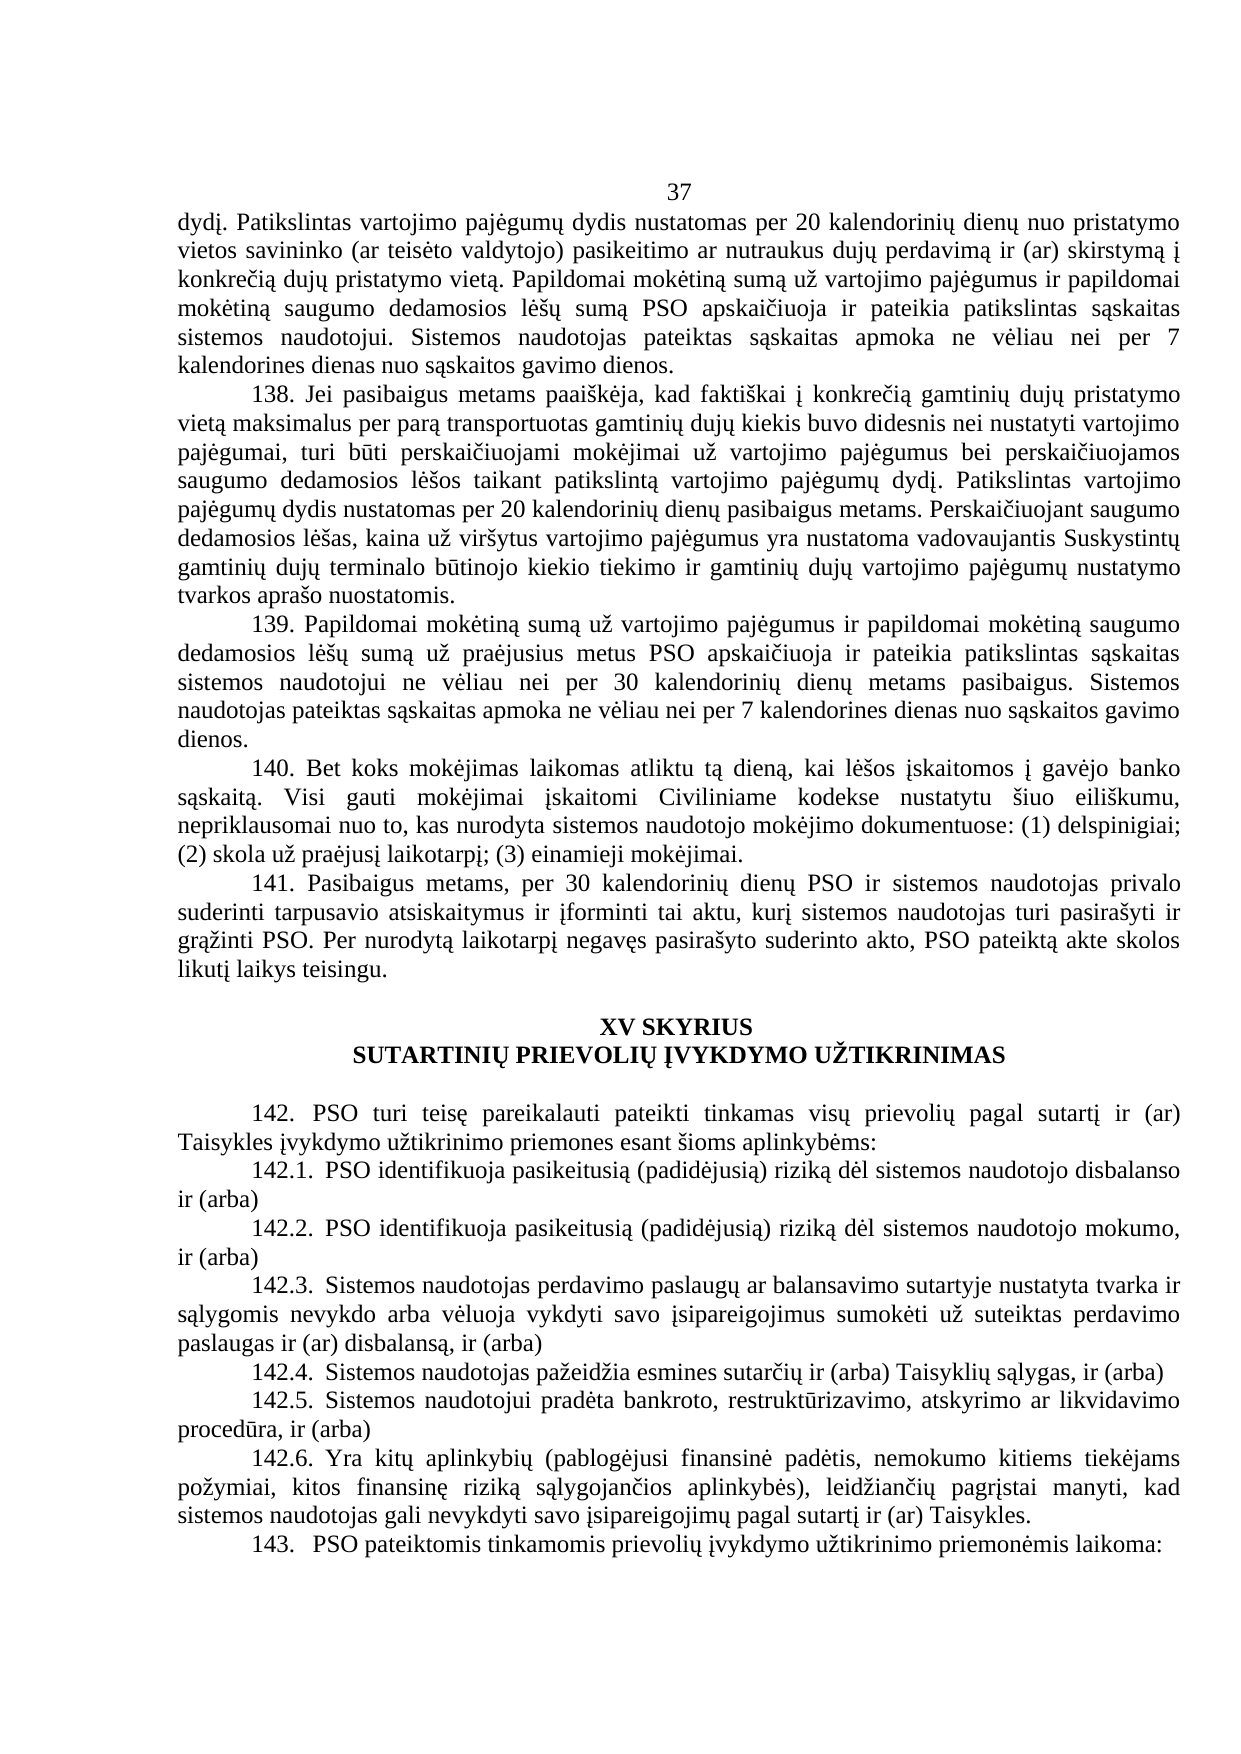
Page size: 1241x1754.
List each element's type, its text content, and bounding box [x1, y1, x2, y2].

text 143. PSO pateiktomis tinkamomis prievolių įvykdymo užtikrinimo priemonėmis laikoma: [177, 1529, 1181, 1558]
text XV SKYRIUS [177, 1012, 1181, 1040]
text 142.5. Sistemos naudotojui pradėta bankroto, restruktūrizavimo, atskyrimo ar likvidavimo procedūra, ir (arba) [177, 1385, 1181, 1443]
text 142.3. Sistemos naudotojas perdavimo paslaugų ar balansavimo sutartyje nustatyta tvarka ir sąlygomis nevykdo arba vėluoja vykdyti savo įsipareigojimus sumokėti už suteiktas perdavimo paslaugas ir (ar) disbalansą, ir (arba) [177, 1270, 1181, 1357]
text 140. Bet koks mokėjimas laikomas atliktu tą dieną, kai lėšos įskaitomos į gavėjo banko sąskaitą. Visi gauti mokėjimai įskaitomi Civiliniame kodekse nustatytu šiuo eiliškumu, nepriklausomai nuo to, kas nurodyta sistemos naudotojo mokėjimo dokumentuose: (1) delspinigiai; (2) skola už praėjusį laikotarpį; (3) einamieji mokėjimai. [177, 753, 1181, 868]
text 142.6. Yra kitų aplinkybių (pablogėjusi finansinė padėtis, nemokumo kitiems tiekėjams požymiai, kitos finansinę riziką sąlygojančios aplinkybės), leidžiančių pagrįstai manyti, kad sistemos naudotojas gali nevykdyti savo įsipareigojimų pagal sutartį ir (ar) Taisykles. [177, 1443, 1181, 1529]
text dydį. Patikslintas vartojimo pajėgumų dydis nustatomas per 20 kalendorinių dienų nuo pristatymo vietos savininko (ar teisėto valdytojo) pasikeitimo ar nutraukus dujų perdavimą ir (ar) skirstymą į konkrečią dujų pristatymo vietą. Papildomai mokėtiną sumą už vartojimo pajėgumus ir papildomai mokėtiną saugumo dedamosios lėšų sumą PSO apskaičiuoja ir pateikia patikslintas sąskaitas sistemos naudotojui. Sistemos naudotojas pateiktas sąskaitas apmoka ne vėliau nei per 7 kalendorines dienas nuo sąskaitos gavimo dienos. [177, 207, 1181, 379]
text 142.1. PSO identifikuoja pasikeitusią (padidėjusią) riziką dėl sistemos naudotojo disbalanso ir (arba) [177, 1155, 1181, 1213]
text SUTARTINIŲ PRIEVOLIŲ ĮVYKDYMO UŽTIKRINIMAS [177, 1040, 1181, 1069]
text 142.2. PSO identifikuoja pasikeitusią (padidėjusią) riziką dėl sistemos naudotojo mokumo, ir (arba) [177, 1213, 1181, 1270]
text 139. Papildomai mokėtiną sumą už vartojimo pajėgumus ir papildomai mokėtiną saugumo dedamosios lėšų sumą už praėjusius metus PSO apskaičiuoja ir pateikia patikslintas sąskaitas sistemos naudotojui ne vėliau nei per 30 kalendorinių dienų metams pasibaigus. Sistemos naudotojas pateiktas sąskaitas apmoka ne vėliau nei per 7 kalendorines dienas nuo sąskaitos gavimo dienos. [177, 609, 1181, 753]
text 142.4. Sistemos naudotojas pažeidžia esmines sutarčių ir (arba) Taisyklių sąlygas, ir (arba) [177, 1357, 1181, 1385]
text 141. Pasibaigus metams, per 30 kalendorinių dienų PSO ir sistemos naudotojas privalo suderinti tarpusavio atsiskaitymus ir įforminti tai aktu, kurį sistemos naudotojas turi pasirašyti ir grąžinti PSO. Per nurodytą laikotarpį negavęs pasirašyto suderinto akto, PSO pateiktą akte skolos likutį laikys teisingu. [177, 868, 1181, 983]
text 142. PSO turi teisę pareikalauti pateikti tinkamas visų prievolių pagal sutartį ir (ar) Taisykles įvykdymo užtikrinimo priemones esant šioms aplinkybėms: [177, 1098, 1181, 1155]
text 138. Jei pasibaigus metams paaiškėja, kad faktiškai į konkrečią gamtinių dujų pristatymo vietą maksimalus per parą transportuotas gamtinių dujų kiekis buvo didesnis nei nustatyti vartojimo pajėgumai, turi būti perskaičiuojami mokėjimai už vartojimo pajėgumus bei perskaičiuojamos saugumo dedamosios lėšos taikant patikslintą vartojimo pajėgumų dydį. Patikslintas vartojimo pajėgumų dydis nustatomas per 20 kalendorinių dienų pasibaigus metams. Perskaičiuojant saugumo dedamosios lėšas, kaina už viršytus vartojimo pajėgumus yra nustatoma vadovaujantis Suskystintų gamtinių dujų terminalo būtinojo kiekio tiekimo ir gamtinių dujų vartojimo pajėgumų nustatymo tvarkos aprašo nuostatomis. [177, 379, 1181, 609]
